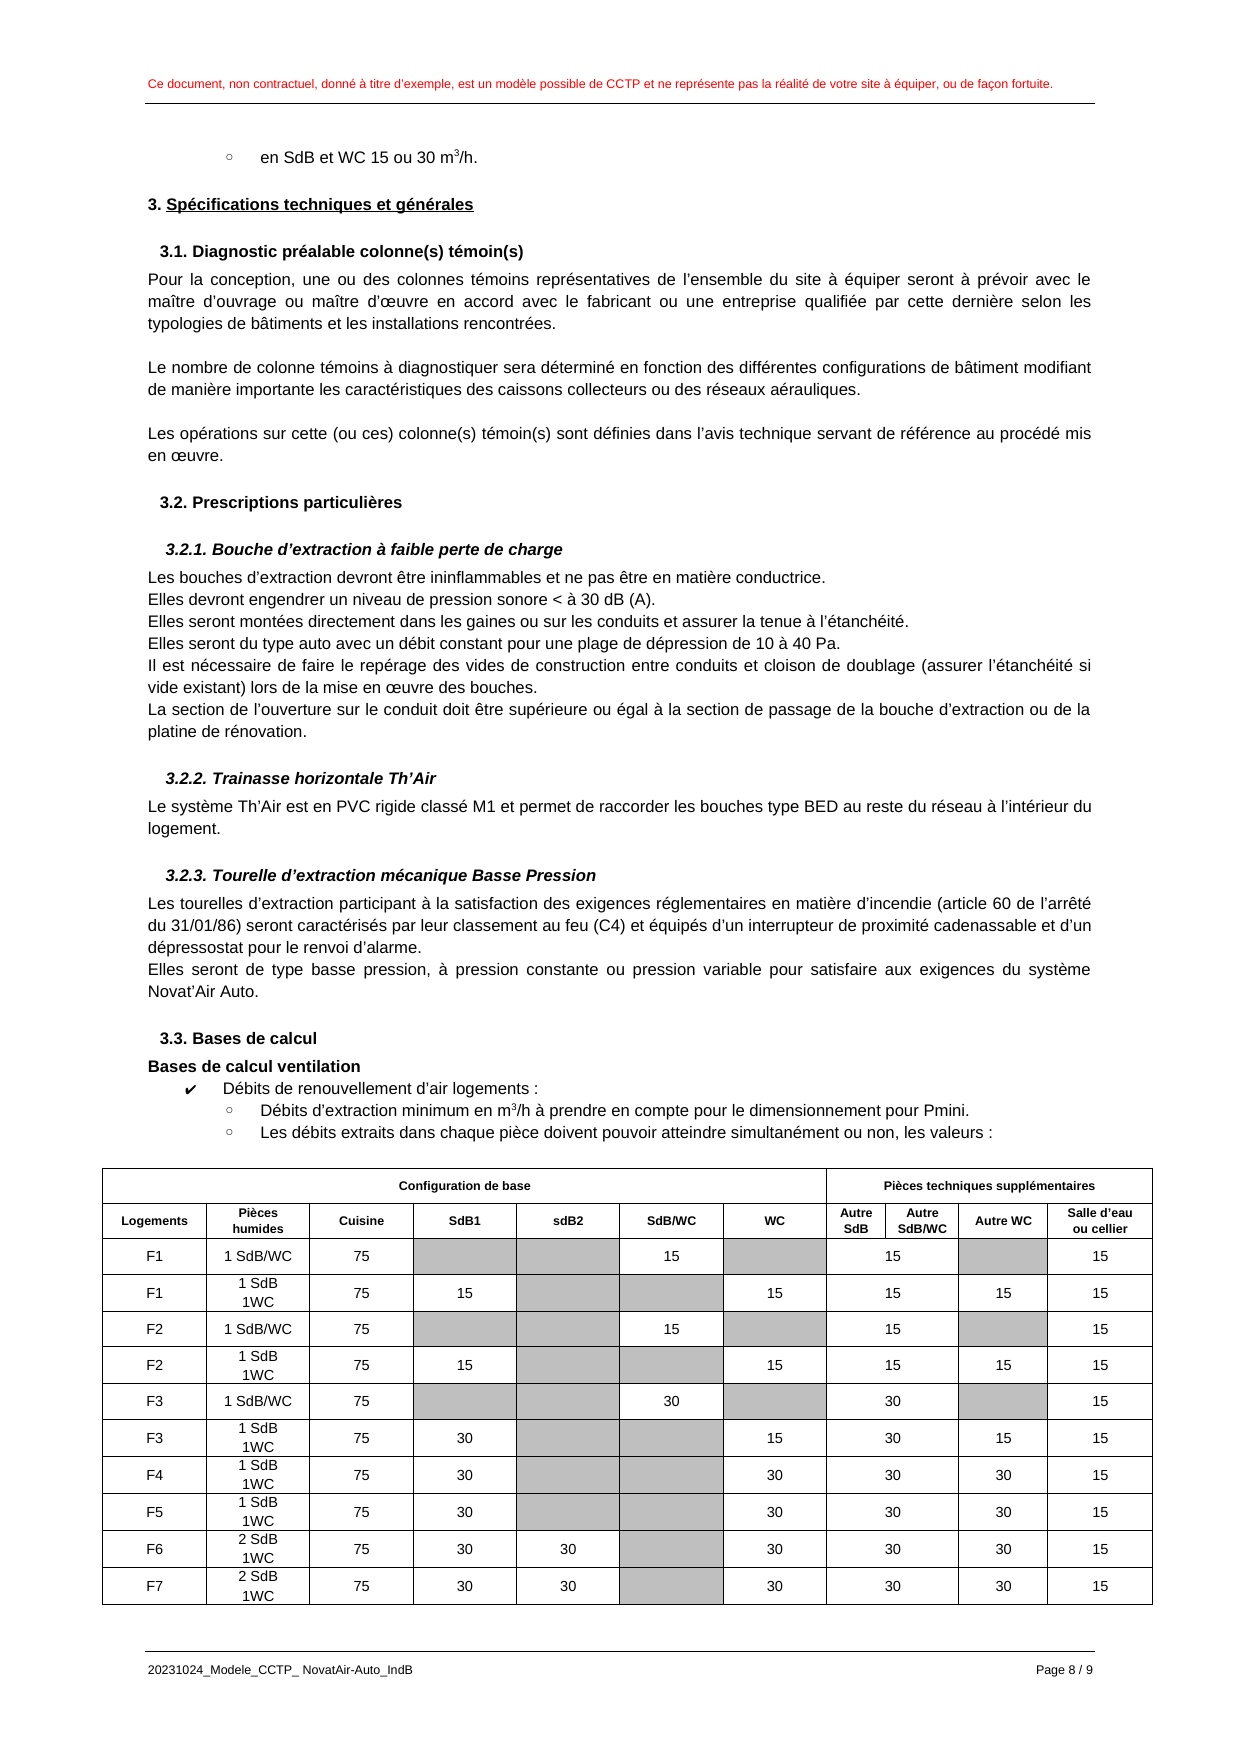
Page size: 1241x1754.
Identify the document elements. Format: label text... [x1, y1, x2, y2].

table_cell SdB1 [414, 1204, 516, 1238]
table_cell [959, 1239, 1047, 1274]
table_cell 30 [827, 1457, 958, 1493]
table_cell 30 [827, 1531, 958, 1567]
table_cell Logements [103, 1204, 206, 1238]
table_cell [959, 1312, 1047, 1346]
table_cell F1 [103, 1239, 206, 1274]
table_cell [414, 1384, 516, 1419]
text Le système Th’Air est en PVC rigide classé M1 et permet de raccorder les bouches type BED au reste du réseau à l’intérieur du logement. [148, 797, 1092, 838]
table_cell 75 [310, 1239, 413, 1274]
subtitle Bouche d’extraction à faible perte de charge [165, 539, 1092, 558]
table_cell 75 [310, 1494, 413, 1530]
table_cell 30 [827, 1494, 958, 1530]
table_cell WC [724, 1204, 826, 1238]
table_cell [724, 1312, 826, 1346]
table_cell 30 [724, 1457, 826, 1493]
table_cell 15 [827, 1347, 958, 1383]
table_cell [620, 1347, 723, 1383]
table_cell [620, 1420, 723, 1456]
table_cell [724, 1384, 826, 1419]
subtitle Trainasse horizontale Th’Air [165, 768, 1092, 788]
table_cell [959, 1384, 1047, 1419]
table_cell [414, 1312, 516, 1346]
table_cell [414, 1239, 516, 1274]
table_cell 15 [827, 1239, 958, 1274]
table_cell [724, 1239, 826, 1274]
table_cell 15 [1048, 1420, 1152, 1456]
table_cell F5 [103, 1494, 206, 1530]
table_cell 15 [1048, 1312, 1152, 1346]
table_cell [517, 1275, 619, 1311]
table_cell [517, 1457, 619, 1493]
text Il est nécessaire de faire le repérage des vides de construction entre conduits et cloison de doublage (assurer l’étanchéité si vide existant) lors de la mise en œuvre des bouches. [148, 656, 1092, 697]
table_cell 75 [310, 1531, 413, 1567]
table_cell 75 [310, 1568, 413, 1604]
table_cell 75 [310, 1420, 413, 1456]
table_cell 30 [620, 1384, 723, 1419]
table_cell 2 SdB 1WC [207, 1531, 309, 1567]
table_cell [620, 1568, 723, 1604]
text Elles seront montées directement dans les gaines ou sur les conduits et assurer la tenue à l’étanchéité. [148, 612, 1092, 631]
table_cell [620, 1457, 723, 1493]
table_cell 30 [959, 1494, 1047, 1530]
table_cell 15 [959, 1347, 1047, 1383]
table_cell [517, 1239, 619, 1274]
table_cell 15 [620, 1239, 723, 1274]
table_cell Pièces humides [207, 1204, 309, 1238]
text Les opérations sur cette (ou ces) colonne(s) témoin(s) sont définies dans l’avis technique servant de référence au procédé mis en œuvre. [148, 424, 1092, 465]
table_cell F2 [103, 1312, 206, 1346]
table_cell F2 [103, 1347, 206, 1383]
table_cell 15 [1048, 1347, 1152, 1383]
table_cell 30 [959, 1457, 1047, 1493]
table_cell 30 [959, 1531, 1047, 1567]
text Le nombre de colonne témoins à diagnostiquer sera déterminé en fonction des différentes configurations de bâtiment modifiant de manière importante les caractéristiques des caissons collecteurs ou des réseaux aérauliques. [148, 358, 1092, 399]
subtitle Spécifications techniques et générales [148, 195, 1092, 214]
text Pour la conception, une ou des colonnes témoins représentatives de l’ensemble du site à équiper seront à prévoir avec le maître d’ouvrage ou maître d’œuvre en accord avec le fabricant ou une entreprise qualifiée par cette dernière selon les typologies de bâtiments et les installations rencontrées. [148, 270, 1092, 333]
list Débits de renouvellement d’air logements : [185, 1079, 1092, 1098]
table_cell 15 [1048, 1531, 1152, 1567]
table_cell [517, 1384, 619, 1419]
table_cell F7 [103, 1568, 206, 1604]
table_cell 1 SdB/WC [207, 1312, 309, 1346]
table_cell F4 [103, 1457, 206, 1493]
table_header Pièces techniques supplémentaires [827, 1169, 1152, 1203]
table_cell Autre SdB [827, 1204, 885, 1238]
subtitle Prescriptions particulières [159, 493, 1092, 512]
table_cell 15 [959, 1420, 1047, 1456]
table_cell 15 [1048, 1275, 1152, 1311]
text La section de l’ouverture sur le conduit doit être supérieure ou égal à la section de passage de la bouche d’extraction ou de la platine de rénovation. [148, 700, 1092, 741]
table_cell 30 [724, 1568, 826, 1604]
table_cell 15 [1048, 1457, 1152, 1493]
table_cell F6 [103, 1531, 206, 1567]
table_header Configuration de base [103, 1169, 826, 1203]
table_cell 75 [310, 1312, 413, 1346]
table_cell 30 [414, 1457, 516, 1493]
text Bases de calcul ventilation [148, 1057, 1092, 1076]
table_cell 30 [724, 1531, 826, 1567]
table_cell 75 [310, 1347, 413, 1383]
table_cell 15 [414, 1347, 516, 1383]
table_cell [620, 1275, 723, 1311]
table_cell [620, 1494, 723, 1530]
table_cell [517, 1347, 619, 1383]
table_cell SdB/WC [620, 1204, 723, 1238]
table_cell 30 [414, 1494, 516, 1530]
table_cell 15 [959, 1275, 1047, 1311]
table_cell [517, 1312, 619, 1346]
table_cell 75 [310, 1384, 413, 1419]
table_cell 30 [517, 1531, 619, 1567]
table_cell Cuisine [310, 1204, 413, 1238]
table_cell 30 [414, 1420, 516, 1456]
table_cell 15 [827, 1275, 958, 1311]
table_cell [517, 1420, 619, 1456]
table_cell F3 [103, 1384, 206, 1419]
text Elles seront du type auto avec un débit constant pour une plage de dépression de 10 à 40 Pa. [148, 634, 1092, 653]
text Les bouches d’extraction devront être ininflammables et ne pas être en matière conductrice. [148, 568, 1092, 587]
table_cell 15 [1048, 1384, 1152, 1419]
list Les débits extraits dans chaque pièce doivent pouvoir atteindre simultanément ou non, les valeurs : [223, 1123, 1092, 1143]
table_cell 15 [1048, 1494, 1152, 1530]
table_cell 15 [827, 1312, 958, 1346]
table_cell 1 SdB 1WC [207, 1275, 309, 1311]
table_cell Autre WC [959, 1204, 1047, 1238]
table_cell [620, 1531, 723, 1567]
table_cell 30 [827, 1384, 958, 1419]
table_cell 30 [959, 1568, 1047, 1604]
table_cell 15 [724, 1420, 826, 1456]
table_cell 75 [310, 1457, 413, 1493]
table_cell 1 SdB/WC [207, 1384, 309, 1419]
text Elles devront engendrer un niveau de pression sonore < à 30 dB (A). [148, 590, 1092, 609]
table_cell 30 [414, 1568, 516, 1604]
table_cell 15 [724, 1275, 826, 1311]
table_cell 1 SdB 1WC [207, 1420, 309, 1456]
subtitle Tourelle d’extraction mécanique Basse Pression [165, 866, 1092, 885]
table_cell 15 [414, 1275, 516, 1311]
table_cell 30 [724, 1494, 826, 1530]
table_cell 1 SdB/WC [207, 1239, 309, 1274]
table_cell [517, 1494, 619, 1530]
table_cell 30 [827, 1568, 958, 1604]
list Débits d’extraction minimum en m3/h à prendre en compte pour le dimensionnement pour Pmini. [223, 1101, 1092, 1121]
list en SdB et WC 15 ou 30 m3/h. [223, 148, 1092, 167]
text Elles seront de type basse pression, à pression constante ou pression variable pour satisfaire aux exigences du système Novat’Air Auto. [148, 960, 1092, 1001]
table_cell 30 [517, 1568, 619, 1604]
table_cell 30 [827, 1420, 958, 1456]
table_cell F3 [103, 1420, 206, 1456]
subtitle Diagnostic préalable colonne(s) témoin(s) [159, 242, 1092, 261]
table_cell 1 SdB 1WC [207, 1457, 309, 1493]
table_cell sdB2 [517, 1204, 619, 1238]
text Les tourelles d’extraction participant à la satisfaction des exigences réglementaires en matière d’incendie (article 60 de l’arrêté du 31/01/86) seront caractérisés par leur classement au feu (C4) et équipés d’un interrupteur de proximité cadenassable et d’un dépressostat pour le renvoi d’alarme. [148, 894, 1092, 957]
table_cell 1 SdB 1WC [207, 1494, 309, 1530]
table_cell 15 [724, 1347, 826, 1383]
subtitle Bases de calcul [159, 1029, 1092, 1048]
table_cell Autre SdB/WC [886, 1204, 958, 1238]
table_cell Salle d’eau ou cellier [1048, 1204, 1152, 1238]
table_cell 15 [1048, 1568, 1152, 1604]
table_cell 30 [414, 1531, 516, 1567]
table_cell 15 [1048, 1239, 1152, 1274]
table_cell 2 SdB 1WC [207, 1568, 309, 1604]
table_cell 75 [310, 1275, 413, 1311]
table_cell 1 SdB 1WC [207, 1347, 309, 1383]
table_cell F1 [103, 1275, 206, 1311]
table_cell 15 [620, 1312, 723, 1346]
